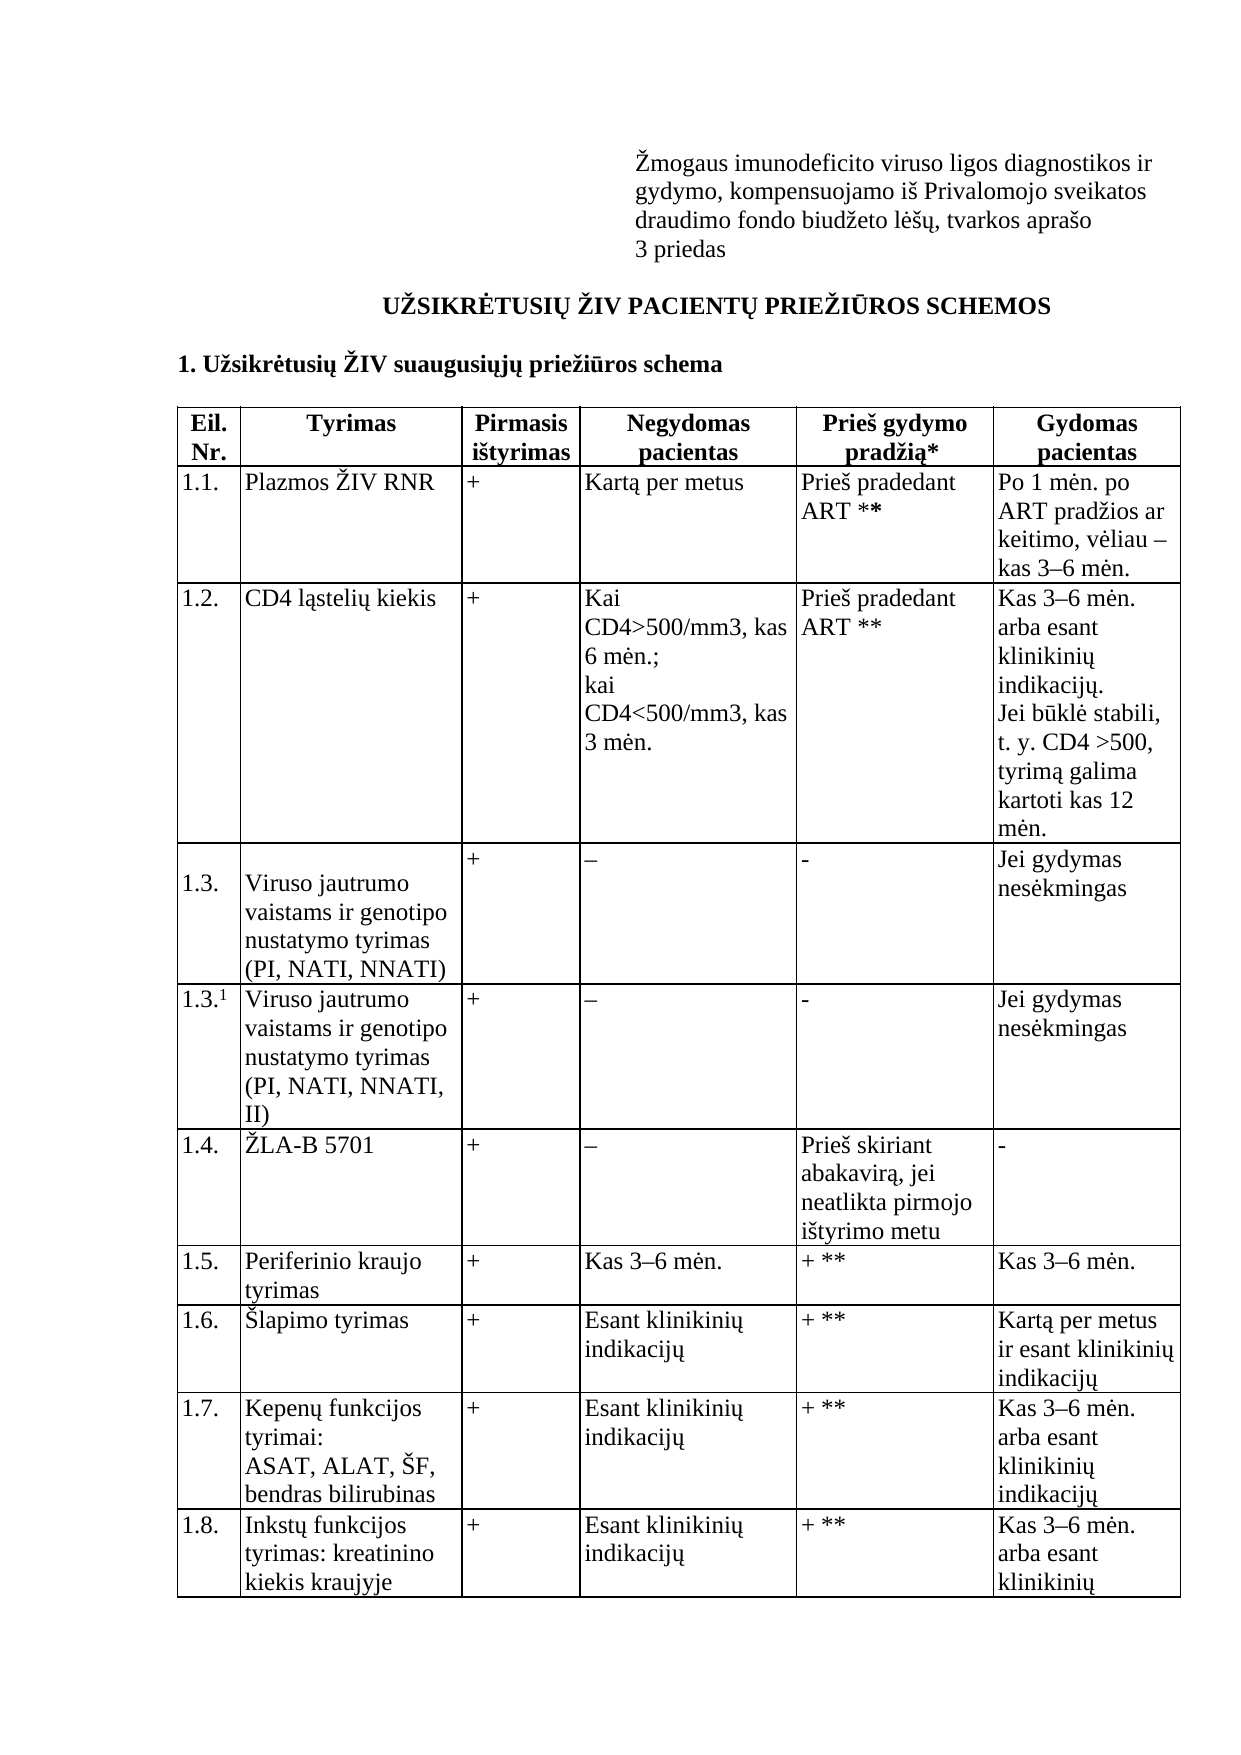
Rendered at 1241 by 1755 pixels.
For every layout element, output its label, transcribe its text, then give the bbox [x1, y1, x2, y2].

table_cell ŽLA-B 5701 [241, 1130, 461, 1245]
table_cell + [463, 844, 579, 983]
table_cell Kas 3–6 mėn. arba esant klinikinių indikacijų. Jei būklė stabili, t. y. CD4 >500, tyrimą galima kartoti kas 12 mėn. [994, 584, 1180, 842]
table_cell 1.5. [178, 1246, 240, 1304]
table_cell + [463, 584, 579, 842]
table_cell + [463, 1510, 579, 1596]
table_cell Prieš skiriant abakavirą, jei neatlikta pirmojo ištyrimo metu [797, 1130, 993, 1245]
table_cell Inkstų funkcijos tyrimas: kreatinino kiekis kraujyje [241, 1510, 461, 1596]
table_cell Kas 3–6 mėn. [581, 1246, 796, 1304]
text UŽSIKRĖTUSIŲ ŽIV PACIENTŲ PRIEŽIŪROS SCHEMOS [177, 291, 1181, 320]
table_cell Kas 3–6 mėn. [994, 1246, 1180, 1304]
text 3 priedas [635, 234, 1181, 263]
table_cell – [581, 844, 796, 983]
table_cell - [994, 1130, 1180, 1245]
table_header Negydomas pacientas [581, 408, 796, 465]
table_cell Jei gydymas nesėkmingas [994, 985, 1180, 1128]
table_cell CD4 ląstelių kiekis [241, 584, 461, 842]
table_cell + [463, 1246, 579, 1304]
table_cell 1.7. [178, 1393, 240, 1508]
table_cell + [463, 1393, 579, 1508]
table_cell + [463, 1130, 579, 1245]
table_cell Kai CD4>500/mm3, kas 6 mėn.; kai CD4<500/mm3, kas 3 mėn. [581, 584, 796, 842]
table_cell Prieš pradedant ART ** [797, 584, 993, 842]
table_cell Esant klinikinių indikacijų [581, 1393, 796, 1508]
table_cell + ** [797, 1393, 993, 1508]
table_cell Viruso jautrumo vaistams ir genotipo nustatymo tyrimas (PI, NATI, NNATI) [241, 844, 461, 983]
table_header Tyrimas [241, 408, 461, 465]
table_cell Kepenų funkcijos tyrimai: ASAT, ALAT, ŠF, bendras bilirubinas [241, 1393, 461, 1508]
table_cell - [797, 844, 993, 983]
table_cell Jei gydymas nesėkmingas [994, 844, 1180, 983]
table_cell + ** [797, 1246, 993, 1304]
table_cell – [581, 985, 796, 1128]
table_cell Kartą per metus ir esant klinikinių indikacijų [994, 1306, 1180, 1392]
table_cell – [581, 1130, 796, 1245]
table_cell Kartą per metus [581, 467, 796, 582]
table_cell + ** [797, 1510, 993, 1596]
table_header Eil. Nr. [178, 408, 240, 465]
table_cell Viruso jautrumo vaistams ir genotipo nustatymo tyrimas (PI, NATI, NNATI, II) [241, 985, 461, 1128]
table_cell - [797, 985, 993, 1128]
table_cell Esant klinikinių indikacijų [581, 1306, 796, 1392]
table_cell 1.1. [178, 467, 240, 582]
table_cell Periferinio kraujo tyrimas [241, 1246, 461, 1304]
table_cell 1.6. [178, 1306, 240, 1392]
table_cell Po 1 mėn. po ART pradžios ar keitimo, vėliau – kas 3–6 mėn. [994, 467, 1180, 582]
text draudimo fondo biudžeto lėšų, tvarkos aprašo [635, 205, 1181, 234]
table_cell 1.8. [178, 1510, 240, 1596]
text gydymo, kompensuojamo iš Privalomojo sveikatos [635, 176, 1181, 205]
table_cell + [463, 985, 579, 1128]
table_cell Prieš pradedant ART ** [797, 467, 993, 582]
table_cell Esant klinikinių indikacijų [581, 1510, 796, 1596]
table_header Prieš gydymo pradžią* [797, 408, 993, 465]
table_cell + ** [797, 1306, 993, 1392]
table_header Pirmasis ištyrimas [463, 408, 579, 465]
table_cell Kas 3–6 mėn. arba esant klinikinių indikacijų [994, 1393, 1180, 1508]
table_cell + [463, 467, 579, 582]
table_cell + [463, 1306, 579, 1392]
text 1. Užsikrėtusių ŽIV suaugusiųjų priežiūros schema [177, 349, 1181, 378]
table_cell 1.3. [178, 844, 240, 983]
text Žmogaus imunodeficito viruso ligos diagnostikos ir [635, 148, 1181, 176]
table_cell 1.3.1 [178, 985, 240, 1128]
table_cell Šlapimo tyrimas [241, 1306, 461, 1392]
table_cell 1.2. [178, 584, 240, 842]
table_cell 1.4. [178, 1130, 240, 1245]
table_cell Plazmos ŽIV RNR [241, 467, 461, 582]
table_cell Kas 3–6 mėn. arba esant klinikinių [994, 1510, 1180, 1596]
table_header Gydomas pacientas [994, 408, 1180, 465]
